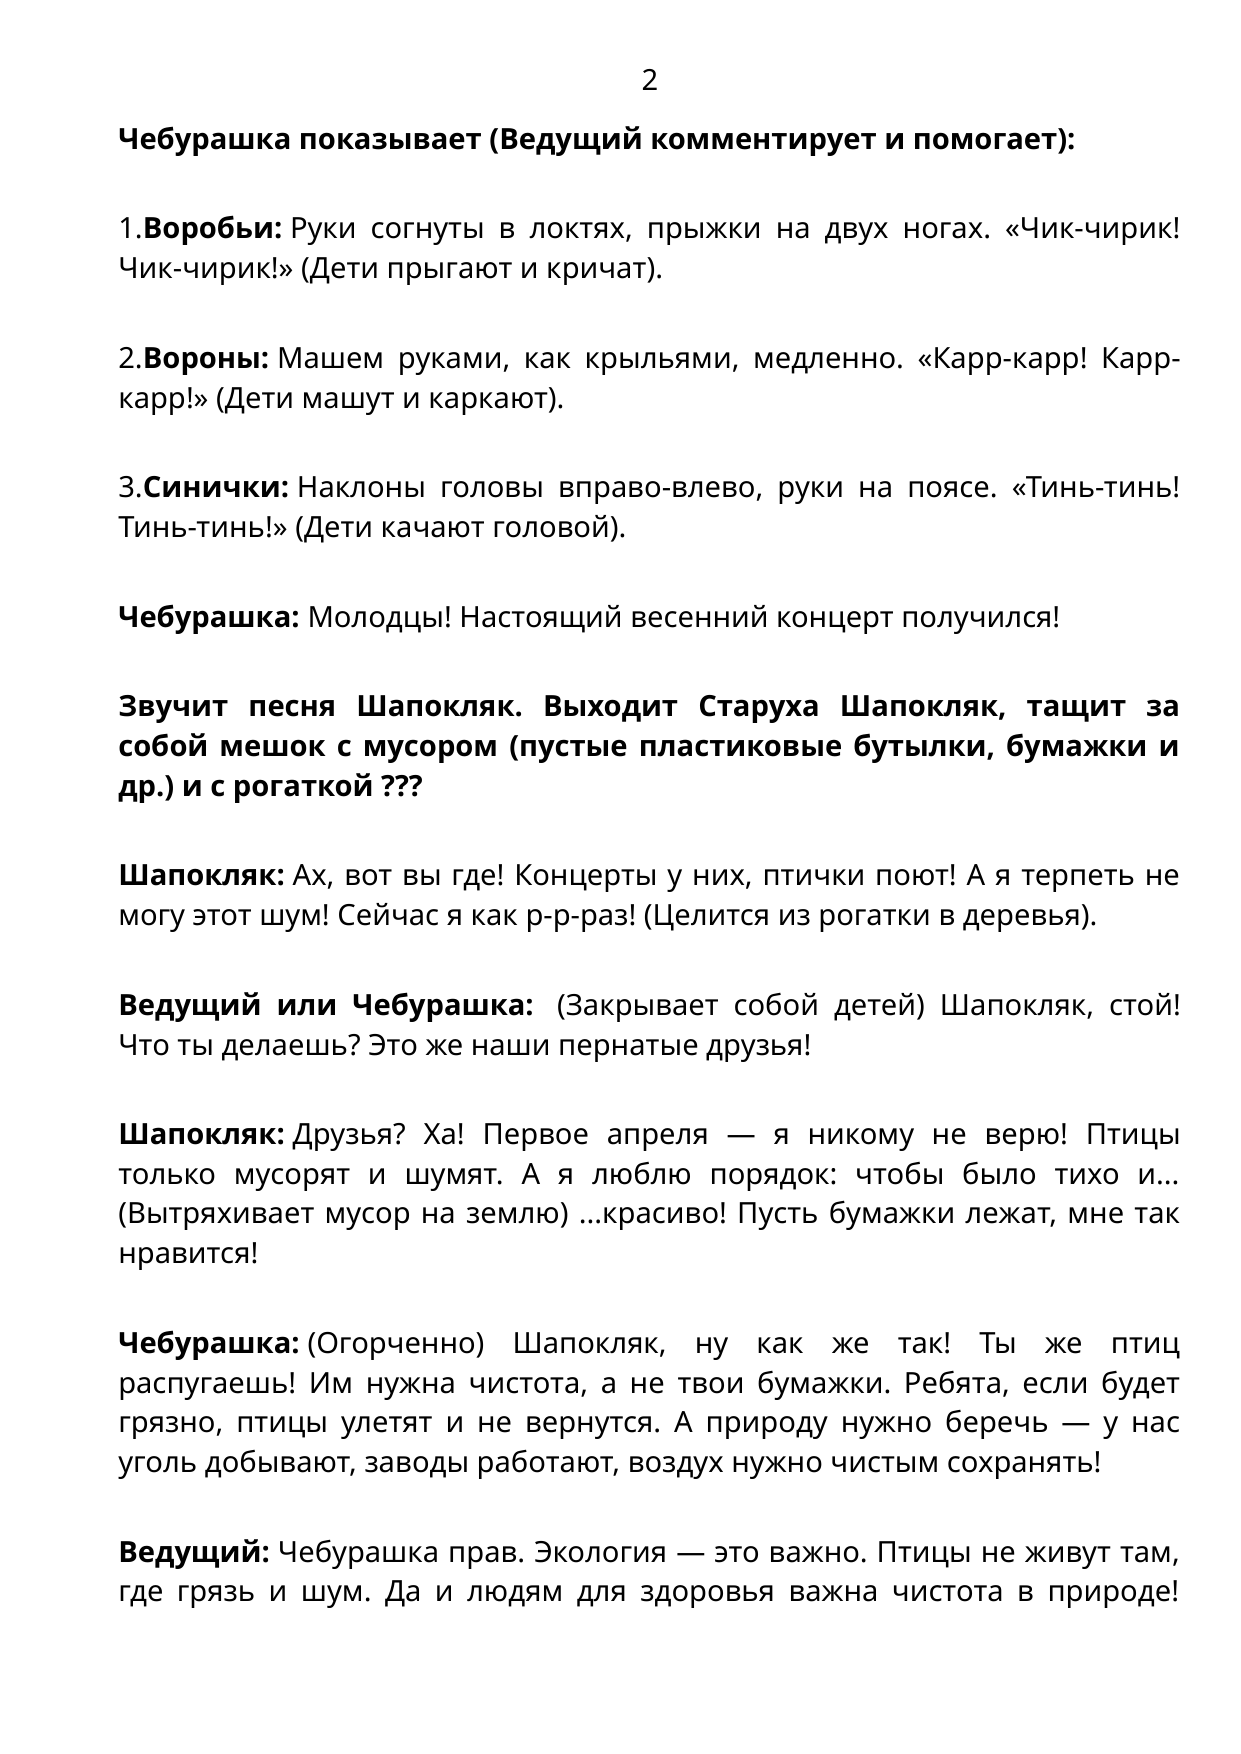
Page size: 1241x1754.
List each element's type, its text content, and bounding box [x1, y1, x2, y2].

list Воробьи: Руки согнуты в локтях, прыжки на двух ногах. «Чик-чирик! Чик-чирик!» (Дети прыгают и кричат). [118, 208, 1181, 287]
text Ведущий: Чебурашка прав. Экология — это важно. Птицы не живут там, где грязь и шум. Да и людям для здоровья важна чистота в природе! [118, 1531, 1181, 1610]
text Чебурашка: (Огорченно) Шапокляк, ну как же так! Ты же птиц распугаешь! Им нужна чистота, а не твои бумажки. Ребята, если будет грязно, птицы улетят и не вернутся. А природу нужно беречь — у нас уголь добывают, заводы работают, воздух нужно чистым сохранять! [118, 1322, 1181, 1481]
text Чебурашка показывает (Ведущий комментирует и помогает): [118, 118, 1181, 158]
text Чебурашка: Молодцы! Настоящий весенний концерт получился! [118, 596, 1181, 636]
text Звучит песня Шапокляк. Выходит Старуха Шапокляк, тащит за собой мешок с мусором (пустые пластиковые бутылки, бумажки и др.) и с рогаткой ??? [118, 686, 1181, 805]
list Вороны: Машем руками, как крыльями, медленно. «Карр-карр! Карр-карр!» (Дети машут и каркают). [118, 337, 1181, 417]
text Шапокляк: Ах, вот вы где! Концерты у них, птички поют! А я терпеть не могу этот шум! Сейчас я как р-р-раз! (Целится из рогатки в деревья). [118, 855, 1181, 934]
text Ведущий или Чебурашка: (Закрывает собой детей) Шапокляк, стой! Что ты делаешь? Это же наши пернатые друзья! [118, 984, 1181, 1063]
text Шапокляк: Друзья? Ха! Первое апреля — я никому не верю! Птицы только мусорят и шумят. А я люблю порядок: чтобы было тихо и... (Вытряхивает мусор на землю) ...красиво! Пусть бумажки лежат, мне так нравится! [118, 1113, 1181, 1272]
list Синички: Наклоны головы вправо-влево, руки на поясе. «Тинь-тинь! Тинь-тинь!» (Дети качают головой). [118, 467, 1181, 546]
